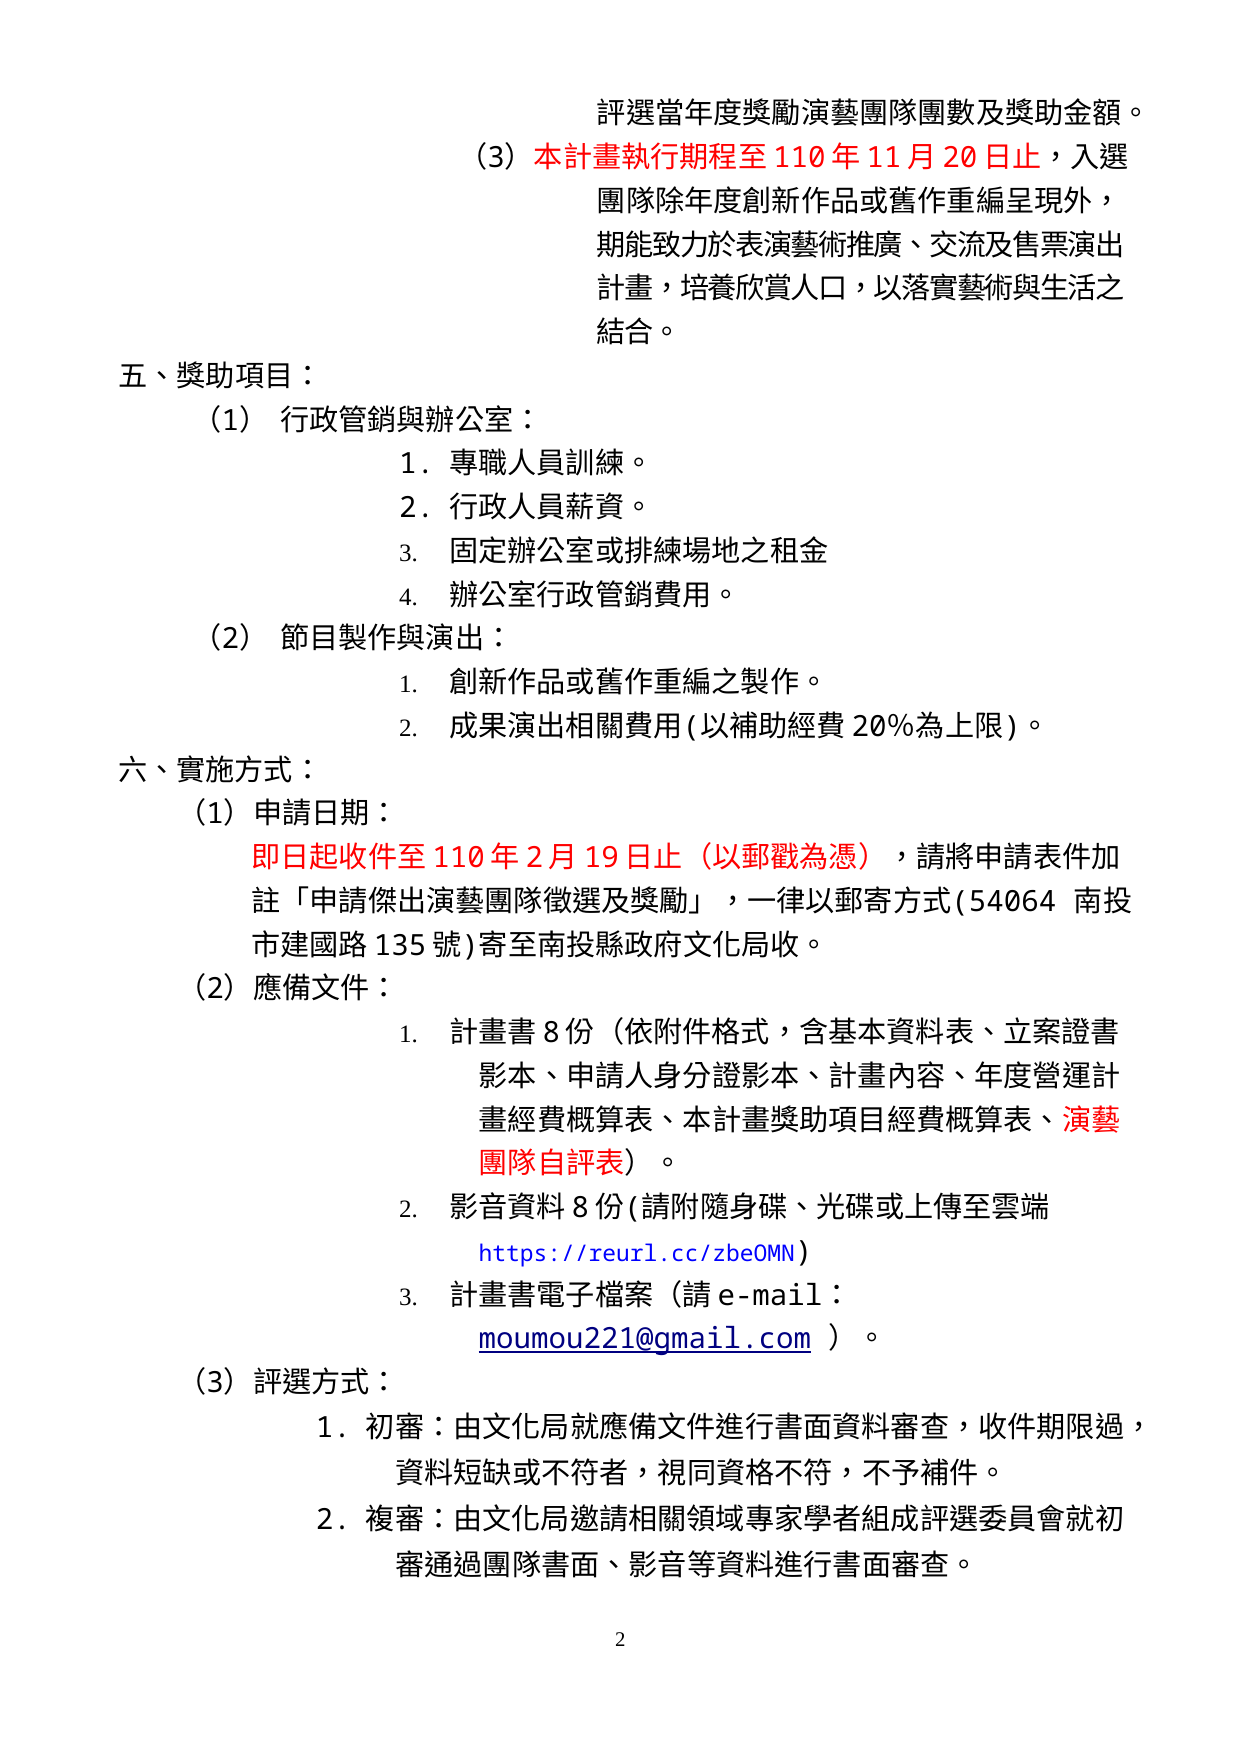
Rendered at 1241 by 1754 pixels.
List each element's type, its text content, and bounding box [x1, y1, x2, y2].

list 申請日期： [177, 789, 1137, 832]
list 複審：由文化局邀請相關領域專家學者組成評選委員會就初審通過團隊書面、影音等資料進行書面審查。 [316, 1493, 1137, 1584]
list 初審：由文化局就應備文件進行書面資料審查，收件期限過，資料短缺或不符者，視同資格不符，不予補件。 [316, 1401, 1137, 1493]
list 本計畫補助項目經費，依所送計畫內容、相關資料及經費概算，就其經營理念、創作背景及發展方向等，由本局評審委員會審議，評選當年度獎勵演藝團隊團數及獎助金額。 [458, 89, 1137, 132]
list 計畫書電子檔案（請e-mail：moumou221@gmail.com ）。 [399, 1270, 1137, 1357]
list 創新作品或舊作重編之製作。 [399, 657, 1137, 701]
list 成果演出相關費用(以補助經費20％為上限)。 [399, 701, 1137, 745]
list 辦公室行政管銷費用。 [399, 570, 1137, 614]
list 行政人員薪資。 [399, 482, 1137, 526]
list 本計畫執行期程至110年11月20日止，入選團隊除年度創新作品或舊作重編呈現外，期能致力於表演藝術推廣、交流及售票演出計畫，培養欣賞人口，以落實藝術與生活之結合。 [458, 132, 1137, 351]
list 固定辦公室或排練場地之租金 [399, 526, 1137, 570]
list 評選方式： [177, 1357, 1137, 1401]
list 計畫書8份（依附件格式，含基本資料表、立案證書影本、申請人身分證影本、計畫內容、年度營運計畫經費概算表、本計畫獎助項目經費概算表、演藝團隊自評表）。 [399, 1007, 1137, 1182]
list 專職人員訓練。 [399, 439, 1137, 482]
list 行政管銷與辦公室： [192, 395, 1137, 439]
text 五、獎助項目： [103, 351, 1137, 395]
list 應備文件： [177, 964, 1137, 1007]
text 六、實施方式： [118, 745, 1137, 789]
text 即日起收件至110年2月19日止（以郵戳為憑），請將申請表件加註「申請傑出演藝團隊徵選及獎勵」，一律以郵寄方式(54064 南投市建國路135號)寄至南投縣政府文化局收。 [251, 832, 1137, 964]
list 影音資料8份(請附隨身碟、光碟或上傳至雲端https://reurl.cc/zbeOMN) [399, 1182, 1137, 1270]
list 節目製作與演出： [192, 614, 1137, 657]
